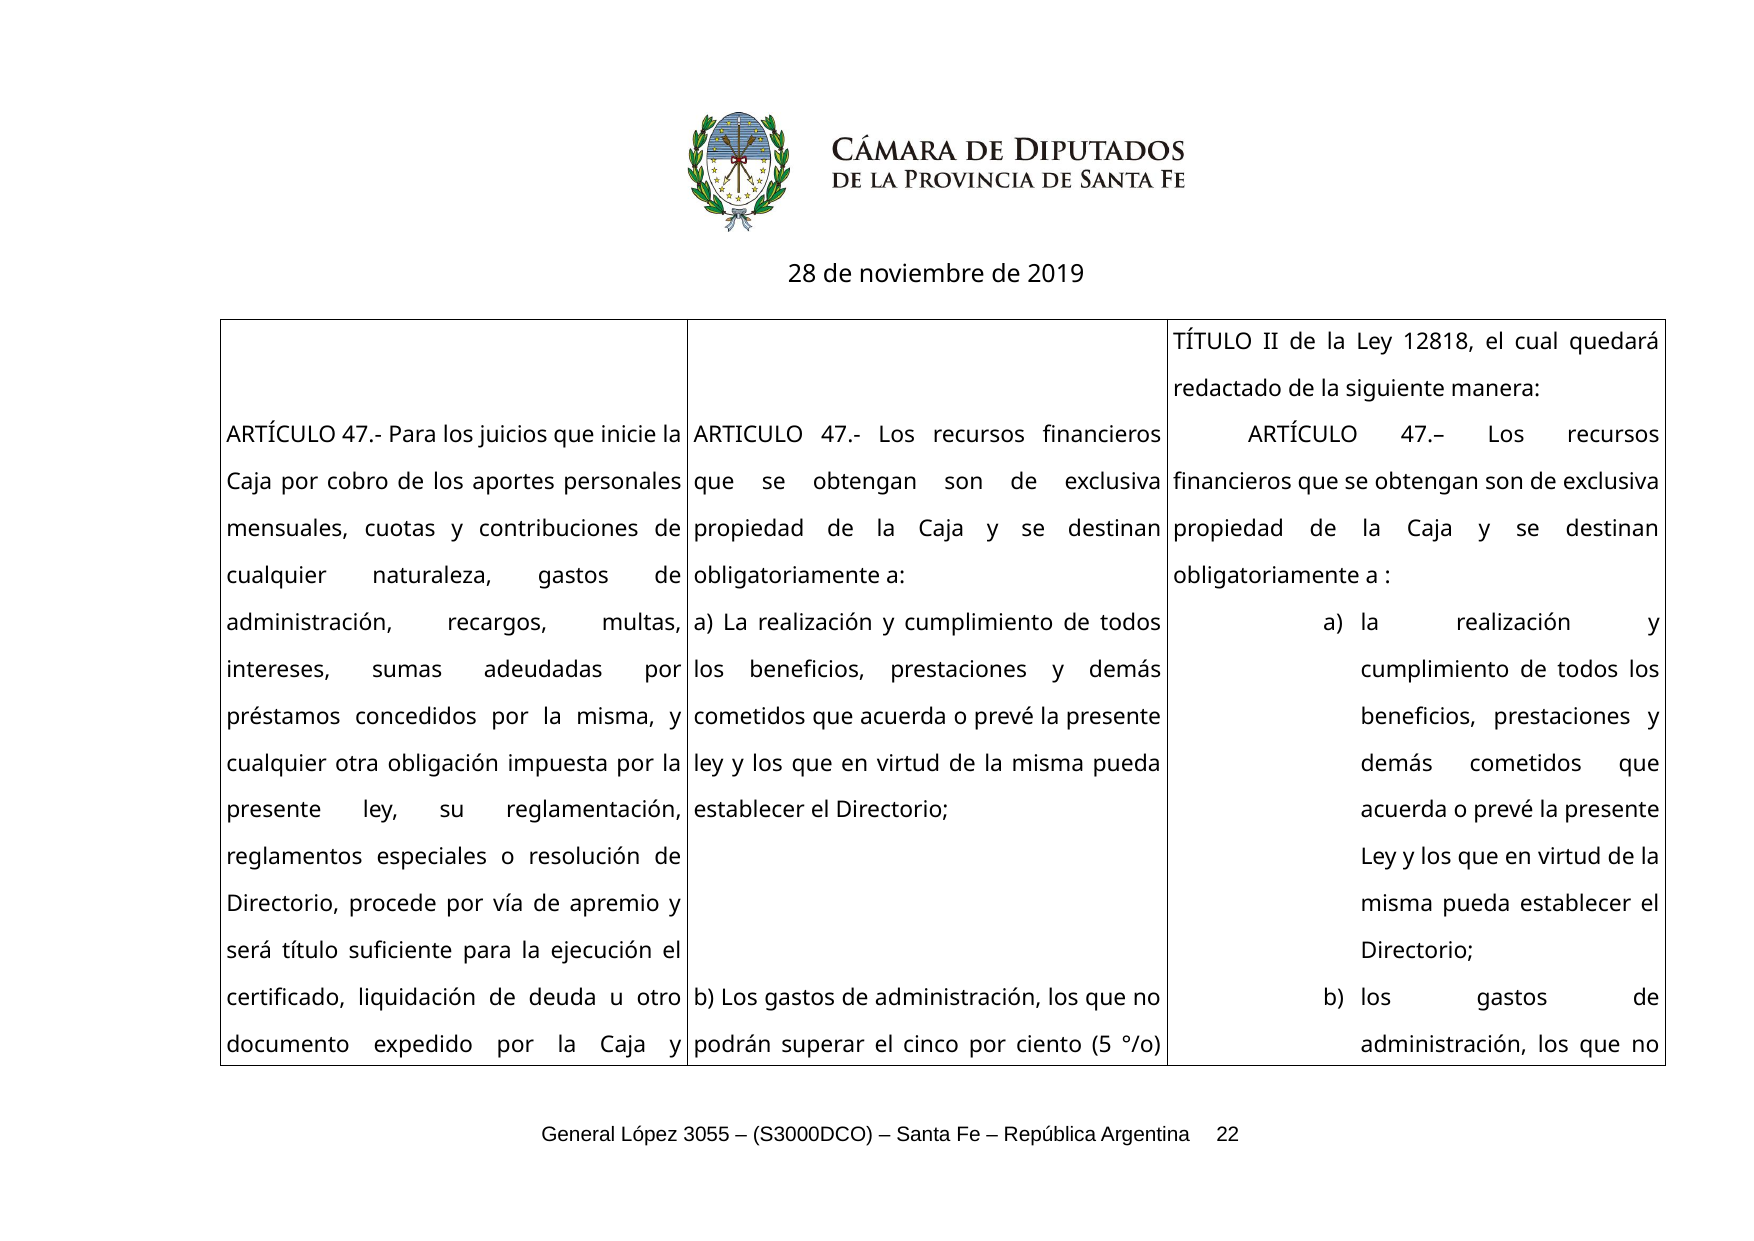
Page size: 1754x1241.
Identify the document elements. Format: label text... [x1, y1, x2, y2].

table_cell TÍTULO II de la Ley 12818, el cual quedará redactado de la siguiente manera: ARTÍCULO 47.– Los recursos financieros que se obtengan son de exclusiva propiedad de la Caja y se destinan obligatoriamente a : la realización y cumplimiento de todos los beneficios, prestaciones y demás cometidos que acuerda o prevé la presente Ley y los que en virtud de la misma pueda establecer el Directorio; los gastos de administración, los que no [1168, 320, 1665, 1065]
table_cell ARTÍCULO 2.- La Caja tiene por objeto asegurar, organizar, implementar y administrar un sistema de seguridad social, siendo sus objetivos primordiales los sistemas de previsión y de obra social, todos fundados en el principio de solidaridad complementado con el de equidad. ARTÍCULO 13.- El patrimonio de la Caja de Seguridad Social para los Profesionales del Arte de Curar de la Provincia de Santa Fe, se forma con su actual patrimonio y los siguientes recursos: Con los aportes personales obligatorios para previsión social y servicios sociales de los afiliados. Con los aportes personales voluntarios para previsión social y servicios sociales de los afiliados. Con las contribuciones originadas en actos profesionales del Arte de Curar, en jurisdicción de la Provincia de Santa Fe, las que están a cargo de los comitentes o de quienes reciban los servicios, en el tiempo, modo y forma que establezca el Directorio de la Caja conforme lo normado en esta ley en sus artículos 28, 29, 31, 36 y 38. Con el importe de la cuota o cuotas que abonan los afiliados de la Caja, para los subsidios establecidos en la presente ley o los que establezca el Directorio por resolución fundada. Con el importe de los intereses, multas y recargos, cualquiera fuera su concepto y su causa. Con los intereses y frutos civiles de los bienes de la Caja. . Con el importe proveniente del cobro de coseguros por prestaciones de obra social. Con las donaciones, herencias y legados que se hicieran a favor de la Caja. ARTÍCULO 14.- Los aportes personales están a cargo de los afiliados, efectuándose en concepto de: Aportes personales mensuales obligatorios. Aportes personales mensuales voluntarios. Para determinar el importe de los aportes personales se adopta la unidad de valor denominada "Módulo Previsional de Aporte" (MPA), el que se fija en función del análisis de la situación económico-financiera de la Caja, respaldado por informes técnicos y teniendo en cuenta la realidad económica de los aportantes y beneficiarios. El Directorio lo establece periódicamente mediante el dictado de la respectiva resolución. En todos los casos cualquier modificación del valor adoptada como Módulo Previsional de Aporte (MPA), se traslada automáticamente a los aportes vinculados con el mismo a partir del día primero del mes siguiente al de vigencia de su modificación. ARTÍCULO 15.- Los aportes personales mensuales están a cargo de los afiliados, siendo su pago de carácter obligatorio, debiéndose efectuar según la escala de categorías de los artículos 19 y 20, y quedando eximidos de tal obligatoriedad en el caso previsto en el artículo 81. En ningún caso la Caja devuelve los aportes efectuados, salvo las sumas ingresadas por error o pagos anticipados que excedan los términos del artículo 18. ARTÍCULO 16.- Los aportes personales mensuales previstos en el artículo 13 incisos b), c) y e), deben abonarse dentro de los quince (15) días corridos del mes siguiente al vencido, o el primer día hábil posterior si aquél no lo fuere. El Directorio conforme a la reglamentación que dicte, puede autorizar que los afiliados que lo soliciten -fundados en razones económicas extraordinarias- suspendan el pago de los aportes obligatorios a uno de los sistemas previstos en el artículo 2, por un período que no puede exceder los doce (12) meses continuos o treinta y seis (36) discontinuos. Al momento de presentarse la solicitud de cualquier prestación o beneficio no se debe adeudar suma alguna a la Caja. La autorización para suspender los pagos a la obra social provoca la suspensión para gozar de sus beneficios. Los importes devengados por el período de suspensión son abonados por los afiliados en las condiciones que establece la reglamentación. No puede solicitarse nueva franquicia si no se hubiere cancelado totalmente la deuda generada. ARTÍCULO 19.- Las categorías obligatorias a las que deben aportar mensualmente los afiliados, son las siguientes: Categoría "A": Para los afiliados en sus cinco (5) primeros años de antigüedad en el ejercicio profesional y que tengan menos de veintisiete (27) años de edad. Para los afiliados con más de treinta y cinco (35) años de antigüedad en el ejercicio profesional con aportes y que tengan más de ochenta (80) años de edad. Categoría "B": Para los afiliados en sus primeros nueve (9) años de antigüedad en el ejercicio profesional y que tengan menos de treinta y un (31) años de edad, no incluidos en la Categoría "A". Para los afiliados con más de treinta y cinco (35) años de antigüedad en el ejercicio profesional con aportes y que tengan más de sesenta y nueve (69) años de edad, no incluidos en la Categoría "A". Categoría "C": Para los afiliados en sus primeros trece (13) años de antigüedad en el ejercicio profesional y que tengan menos de treinta y cinco (35) años de edad, no incluidos en las categorías "A" y "B". b) Para los afiliados con más de treinta y cinco (35) años de ejercicio profesional con aportes y que tengan más de sesenta y cuatro (64) años de edad, no incluidos en las Categorías "A" y "B". . Categoría "D": Para los afiliados en sus primeros dieciocho (18) años de antigüedad en el ejercicio profesional y que tengan menos de cuarenta (40) años de edad no incluidos en las Categorías "A", "B" y "C". Para los afiliados con más de treinta (30) años de antigüedad en el ejercicio profesional con aportes y que tengan más de cincuenta y nueve (59) años de edad, no incluidos en las Categorías "A", "B" y "C". Categoría "E": Para los afiliados en sus primeros treinta (30) años de antigüedad en el ejercicio profesional y que tengan menos de sesenta (60) años de edad, no incluidos en las Categorías "A", "B", "C" y "D". Para todos los afiliados no encuadrados en las categorías precedentes. Se considera antigüedad en el ejercicio profesional a la que se inicia en la misma fecha de inscripción en la matrícula respectiva, en cualquier punto del territorio nacional. El cambio obligatorio de categoría a la inmediata siguiente, se produce automáticamente el día primero del mes siguiente al que efectivamente se cumplan las edades requeridas para cada una de las categorías o antigüedad en el ejercicio profesional. ARTÍCULO 20.- La cantidad de módulos previsionales de aporte que deben obligatoriamente abonar mensualmente los afiliados para las distintas categorías, son los siguientes: "A"- 3 módulos previsionales de aporte "B"- 12 módulos previsionales de aporte "C"- 18 módulos previsionales de aporte "D"- 24 módulos previsionales de aporte "E"- 30 módulos previsionales de aporte Los afiliados en las condiciones del artículo 6 inciso b) deben abonar, desde que lo disponga el Directorio y de acuerdo a la reglamentación pertinente, además de los módulos previsionales de aporte que le correspondan, un importe que se fija periódicamente por resolución del Directorio, por no generar contribución alguna a la comunidad vinculada y sin que ello signifique reconocimiento alguno de derechos a mayor haber de las prestaciones fijadas en esta ley. Los futuros nuevos afiliados deben abonar las obligaciones previsionales devengadas a partir de la vigencia de la presente ley, según la escala de categorías de aportes establecidas en el artículo 19 y en el presente artículo, u optar por aportar el setenta y cinco por ciento (75 %) o cincuenta por ciento (50 %) de la misma, constituyéndose las tres (3) alternativas en niveles de escala de categorías de aporte. En cualquiera de los niveles de la escala de categorías de aporte en la que se encuentren los . afiliados de hasta veintiséis (26) años de edad, tienen una obligación mínima mensual de tres (3) módulos previsionales de aporte. En el nivel que se ubiquen como resultado de la opción deben permanecer como mínimo un (1) año, pudiendo a futuro sólo optar por un nivel superior. La opción que realicen determina; en función de su trayectoria aportativa previsional, de la edad, de los años de ejercicio profesional, de la antigüedad en la afiliación a esta Caja y de acuerdo a las condiciones y requisitos que requiere la ley y su reglamentación; el acceso al derecho y la determinación del monto del haber previsional. ARTÍCULO 21.- Las categorías así como la cantidad de módulos previsionales de aporte de cada una de ellas, pueden ser modificadas por resolución fundada del Directorio, cuando resulte ello necesario dada la situación económico-financiera de la Caja. Se requiere para ello el voto afirmativo de las dos terceras (2/3) partes de sus miembros y aprobación por parte del Consejo de Representantes con igual mayoría especial. ARTÍCULO 25.- Ante la falta de pago de los aportes personales mensuales, el Directorio debe aplicar el siguiente procedimiento tendiente al cobro de lo adeudado: La Caja, dentro de los ciento ochenta (180) días de la generación de la deuda, procede a informar de tal situación y reclamar administrativamente al afiliado que registre deuda exigible, la cancelación de la misma. . En igual plazo se debe aplicar igual tratamiento a los afiliados con deuda exigible a la fecha de sanción de la presente ley. Si en el término de noventa (90) días el afiliado deudor no cumplimenta el reclamo administrativo normado en el inciso a) que le fuera realizado, obliga a la Caja a efectuar el reclamo extrajudicial. Transcurridos noventa (90) días y ante el incumplimiento del afiliado deudor de lo normado en el inciso b), la Caja debe ejercer las acciones judiciales pertinentes. El Directorio procede a cumplimentar el presente artículo en los plazos y modalidades que fija la reglamentación dictada al efecto. ARTÍCULO 47.- Para los juicios que inicie la Caja por cobro de los aportes personales mensuales, cuotas y contribuciones de cualquier naturaleza, gastos de administración, recargos, multas, intereses, sumas adeudadas por préstamos concedidos por la misma, y cualquier otra obligación impuesta por la presente ley, su reglamentación, reglamentos especiales o resolución de Directorio, procede por vía de apremio y será título suficiente para la ejecución el certificado, liquidación de deuda u otro documento expedido por la Caja y suscripto por lo menos, por el presidente y tesorero. Son competentes para entender en los juicios por apremio que inicie la Caja y a su elección, los Jueces del domicilio de la Caja o del deudor, siendo aplicable el Código de Procedimientos en lo Civil y Comercial de la Provincia para este tipo de juicios. Las actuaciones judiciales que inicie la Caja relativas al ejercicio de sus funciones y demás obligaciones y derechos emergentes de la presente ley, están exentas del pago de todo tributo fiscal de carácter provincial cualquiera fuera su naturaleza. ARTÍCULO 103.- El Directorio, de acuerdo a lo determinado en los artículos 2 y 50, debe instituir un servicio de Asistencia Médica Integral u Obra Social y Transplantes, para los afiliados activos y jubilados, pudiendo hacerlos extensivos a los familiares, pensionados y adherentes. También puede instituir un Servicio de Recreación y Turismo, el que es brindado a los afiliados activos y jubilados, pudiendo hacerlo extensivo a los familiares, pensionados y adherentes, y todas aquellas otras entidades que firmen con la institución convenios de reciprocidad. El Directorio queda facultado con la aprobación del Consejo de Representantes, para crear categorías de afiliados y distintos planes de cobertura, de las cuales una (1), por lo menos, es obligatoria a fin de cubrir un mínimo de prestaciones básicas o elementales, y establecer el monto que los beneficiarios deben abonar mensualmente en concepto de cuota, según los distintos planes y categorías y la extensión de las coberturas correspondientes a cada uno de los mismos, como igualmente el de los coseguros según las distintas prácticas dentro de cada plan. ARTÍCULO 104.- La afiliación a la obra social es automática y obligatoria para los afiliados activos y los jubilados de la Caja, con las excepciones que fije el Reglamento de Obra Social. ARTÍCULO 134.- En caso de vacante de un (1) consejero y ante imposibilidad de su suplente de asumir la titularidad, el Consejo de Representantes informa en un plazo no mayor de quince (15) días al Directorio, el que debe proceder a convocar a elecciones, por el período faltante, en el distrito electoral que queda sin representación. ARTÍCULO 187.- Los profesionales del Arte de Curar matriculados y no afiliados, los afiliados activos y los cancelados en la afiliación, que hasta el 31 de diciembre de 2004 no hubieran cumplido con el pago de los aportes obligatorios previsionales mínimos mensuales, instituidos por los artículos 19 y 20 de la Ley N° 10.419, pueden por única vez optar: Por el cómputo de todos los períodos de aportes obligatorios previsionales mínimos mensuales, abonando lo adeudado, o Por el cómputo de parte de los períodos de aportes obligatorios previsionales mínimos mensuales, no inferior al diez por ciento (10 %), abonando lo adeudado que resultare de la opción. La opción correspondiente al inc. b) del presente artículo genera la pérdida del cómputo de los períodos de aportes obligatorios previsionales mínimos mensuales, no abonados, en cuyo caso quedan extinguidas las obligaciones de los afiliados frente a la Caja por el respectivo período. La opción debe efectuarse dentro de los seis (6) meses de entrada en vigencia de la presente ley. El citado plazo puede ser ampliado por el Directorio, por única vez y por hasta sólo otro período igual. La opción positiva importa la obligación de ingresar los aportes impagos con más los intereses y accesorios estipulados en la presente ley y su reglamentación y con los instrumentos y metodologías de cobranzas previstos. El silencio del afiliado frente a las opciones ut supra mencionadas, se reputa como manifestación expresa de reconocimiento de todos los períodos de aportes obligatorios previsionales mínimos mensuales, como adeudados. Independientemente de lo dispuesto en los párrafos anteriores, los períodos mensuales ya abonados son reconocidos a los fines del otorgamiento de los beneficios previstos legalmente, o de su acreditación conforme a los regímenes de reciprocidad jubilatoria aplicables. El incumplimiento por parte del afiliado, de cualquiera de las pautas que se instrumentan para permitir su reinserción, implica automáticamente posicionarse en la situación de origen, computándose los pagos efectuados como a cuenta de la nueva determinación que se le deberá efectuar. ARTÍCULO 191.- Los profesionales del Arte de Curar matriculados y no afiliados, los afiliados activos y los cancelados en la afiliación que hasta el 31 de diciembre de 2004 no hubieran cumplido con el pago de los aportes obligatorios mínimos mensuales de obra social instituidos por los arts.12 inc. d) y concordantes de la Ley Nº 10.419, pueden por única vez optar por abonar el cien por ciento (100%) o el veinticinco por ciento (25 %) de lo adeudado, lo que conlleva a su reinserción con coberturas diferentes. La opción debe efectuarse dentro de los seis (6) meses de entrada en vigencia la modificación de la Ley Nº 10.419. El citado plazo puede ser ampliado por el Directorio, por única vez por hasta sólo otro igual período. El silencio del afiliado ante las opciones ut-supra mencionadas, se reputa como manifestación expresa de reconocimiento de la totalidad de los montos adeudados y de su obligación a regularizar los mismos, para permanecer con las coberturas que prevé la cartilla de prestaciones, y en cumplimiento de lo normado en el Reglamento de Obra Social vigente y en todo lo previsto . por esta ley. La opción por abonar el cien por ciento (100%) importa la obligación de ingresar los aportes impagos con más los intereses y accesorios estipulados en la presente ley y su reglamentación. El pago puede ser abonado al contado o financiado según las normas vigentes, permaneciendo con las coberturas que prevé la cartilla de prestaciones, y en cumplimiento de lo normado en el Reglamento de Obra Social vigente y en todo lo previsto por esta ley. La opción por abonar el veinticinco por ciento (25%) importa la obligación de ingresar los aportes impagos con más los intereses y accesorios estipulados en la presente ley y su reglamentación. El pago puede ser abonado al contado o financiado como máximo en tantas cuotas como años de atraso incluyan los aportes impagos, restableciendo los derechos al uso de los servicios de coberturas de salud en planes diferentes denominados A1 y B1 respecto de los planes A y B existentes, por el lapso que implique el financiamiento de la deuda, siendo el mínimo de permanencia un (1) año, con efectivo pago de lo adeudado y más la cuota periódica mensual que corresponda. Transcurrido dicho lapso, el afiliado puede reinsertarse a los planes A y B hoy vigentes. El incumplimiento por parte del afiliado, de cualquiera de las pautas que se instrumentan para permitir su reinserción implica automáticamente posicionarse en la situación de origen, computándose los pagos efectuados como a cuenta de la nueva determinación que se le deberá efectuar. [221, 320, 687, 1065]
picture [687, 112, 1185, 236]
table_cell ARTICULO 47.- Los recursos financieros que se obtengan son de exclusiva propiedad de la Caja y se destinan obligatoriamente a: a) La realización y cumplimiento de todos los beneficios, prestaciones y demás cometidos que acuerda o prevé la presente ley y los que en virtud de la misma pueda establecer el Directorio; b) Los gastos de administración, los que no podrán superar el cinco por ciento (5 °/o) [688, 320, 1167, 1065]
